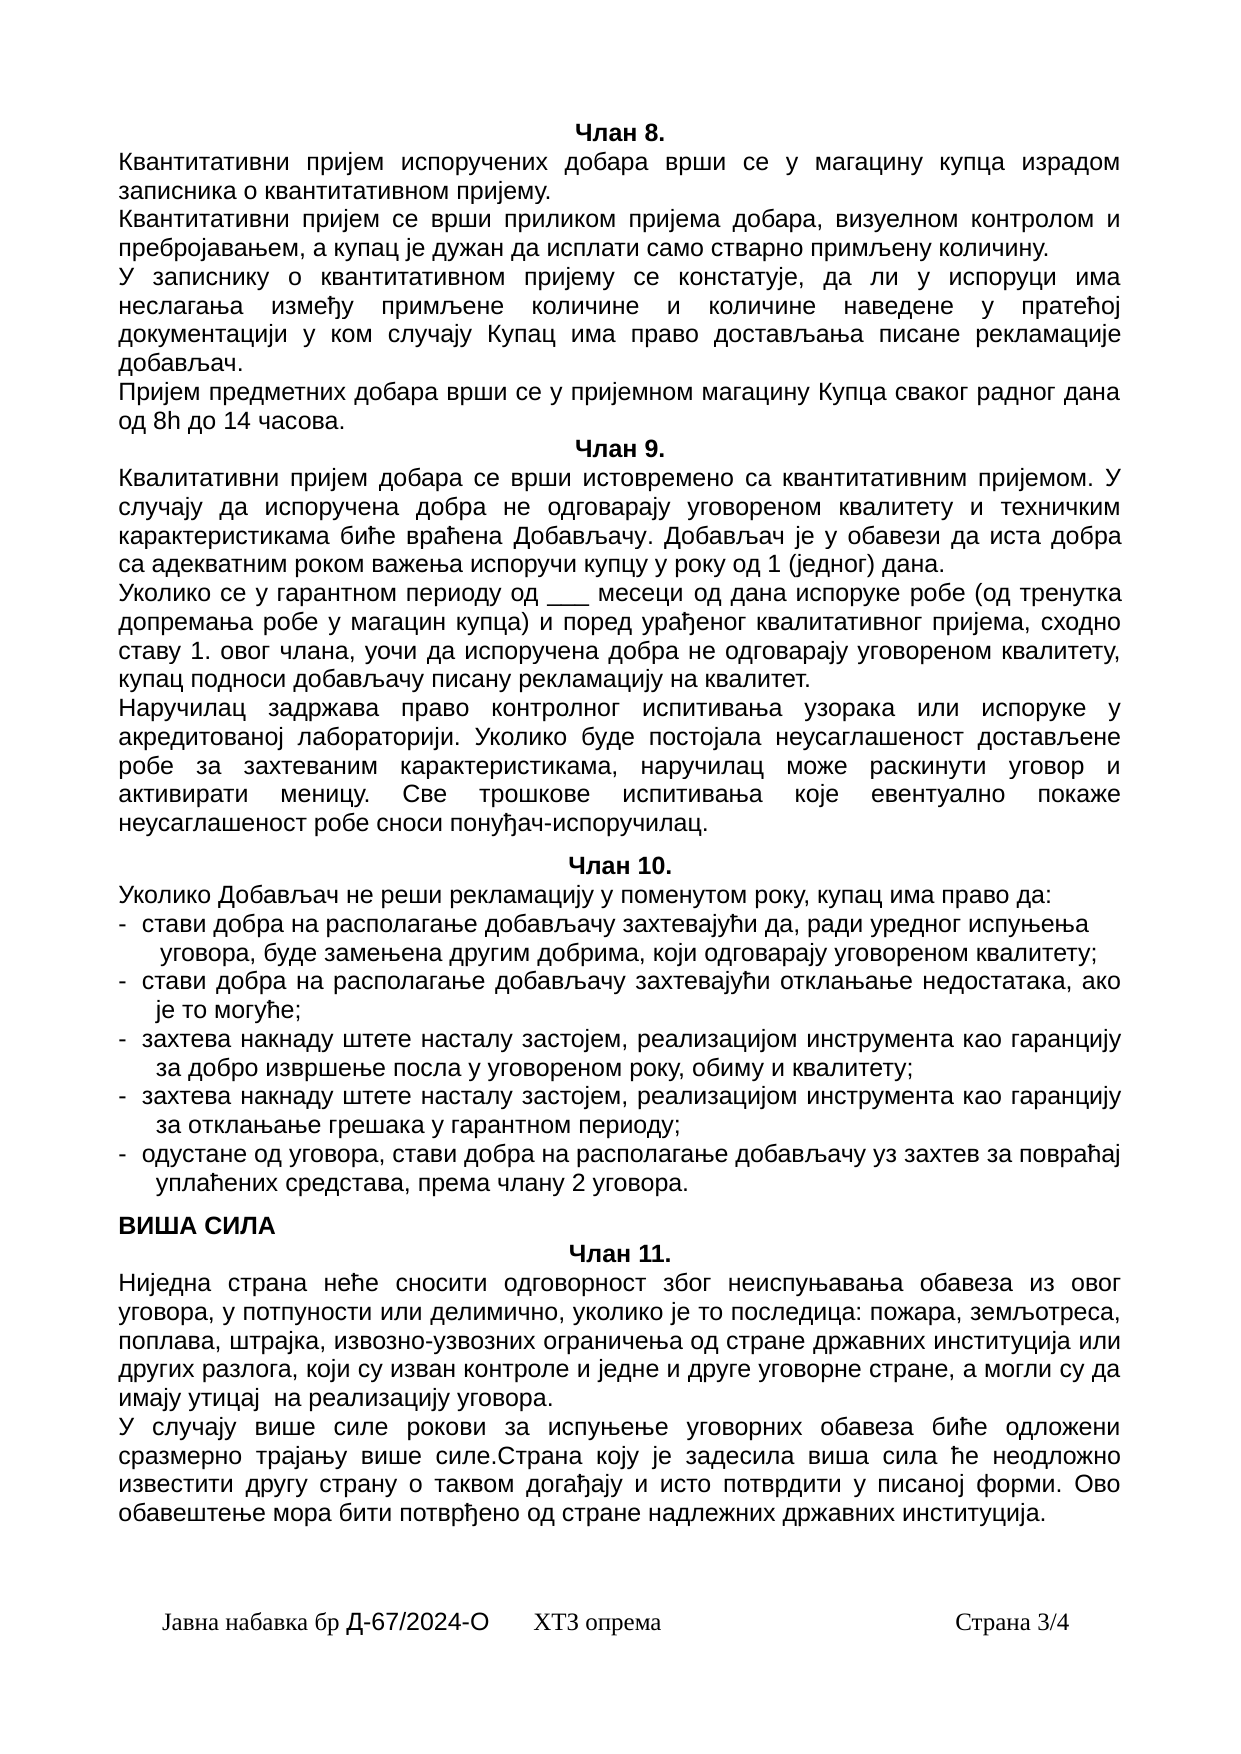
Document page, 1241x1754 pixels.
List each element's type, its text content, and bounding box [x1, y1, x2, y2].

text Наручилац задржава право контролног испитивања узорака или испоруке у акредитованој лабораторији. Уколико буде постојала неусаглашеност достављене робе за захтеваним карактеристикама, наручилац може раскинути уговор и активирати меницу. Све трошкове испитивања које евентуално покаже неусаглашеност робе сноси понуђач-испоручилац. [118, 693, 1122, 837]
text Члан 9. [118, 434, 1122, 463]
text Члан 8. [118, 118, 1122, 147]
text Уколико Добављач не реши рекламацију у поменутом року, купац има право да: [118, 880, 1122, 909]
text Пријем предметних добара врши се у пријемном магацину Купца сваког радног дана од 8h до 14 часова. [118, 377, 1122, 434]
text Члан 10. [118, 851, 1122, 880]
text Ниједна страна неће сносити одговорност због неиспуњавања обавеза из овог уговора, у потпуности или делимично, уколико је то последица: пожара, земљотреса, поплава, штрајка, извозно-узвозних ограничења од стране државних институција или других разлога, који су изван контроле и једне и друге уговорне стране, а могли су да имају утицај на реализацију уговора. [118, 1268, 1122, 1412]
text У случају више силе рокови за испуњење уговорних обавеза биће одложени сразмерно трајању више силе.Страна коју је задесила виша сила ће неодложно известити другу страну о таквом догађају и исто потврдити у писаној форми. Ово обавештење мора бити потврђено од стране надлежних државних институција. [118, 1412, 1122, 1527]
text ВИША СИЛА [118, 1211, 1122, 1239]
text Квалитативни пријем добара се врши истовремено са квантитативним пријемом. У случају да испоручена добра не одговарају уговореном квалитету и техничким карактеристикама биће враћена Добављачу. Добављач је у обавези да иста добра са адекватним роком важења испоручи купцу у року од 1 (једног) дана. [118, 463, 1122, 578]
text У записнику о квантитативном пријему се констатује, да ли у испоруци има неслагања између примљене количине и количине наведене у пратећој документацији у ком случају Купац има право достављања писане рекламације добављач. [118, 262, 1122, 377]
list захтева накнаду штете насталу застојем, реализацијом инструмента као гаранцију за oтклањање грешака у гарантном периоду; [118, 1081, 1122, 1139]
text уговора, буде замењена другим добрима, који одговарају уговореном квалитету; [118, 937, 1122, 966]
list стави добра на располагање добављачу захтевајући отклањање недостатака, ако је то могуће; [118, 966, 1122, 1024]
text Члан 11. [118, 1239, 1122, 1268]
list захтева накнаду штете насталу застојем, реализацијом инструмента као гаранцију за добро извршење посла у уговореном року, обиму и квалитету; [118, 1024, 1122, 1081]
text Уколико се у гарантном периоду од ___ месеци од дана испоруке робе (од тренутка допремања робе у магацин купца) и поред урађеног квалитативног пријема, сходно ставу 1. овог члана, уочи да испоручена добра не одговарају уговореном квалитету, купац подноси добављачу писану рекламацију на квалитет. [118, 578, 1122, 693]
text Квантитативни пријем испоручених добара врши се у магацину купца израдом записника о квантитативном пријему. [118, 147, 1122, 204]
text Квантитативни пријем се врши приликом пријема добара, визуелном контролом и пребројавањем, а купац је дужан да исплати само стварно примљену количину. [118, 204, 1122, 262]
list стави добра на располагање добављачу захтевајући да, ради уредног испуњења [118, 909, 1122, 937]
list одустане од уговора, стави добра на располагање добављачу уз захтев за повраћај уплаћених средстава, према члану 2 уговора. [118, 1139, 1122, 1196]
